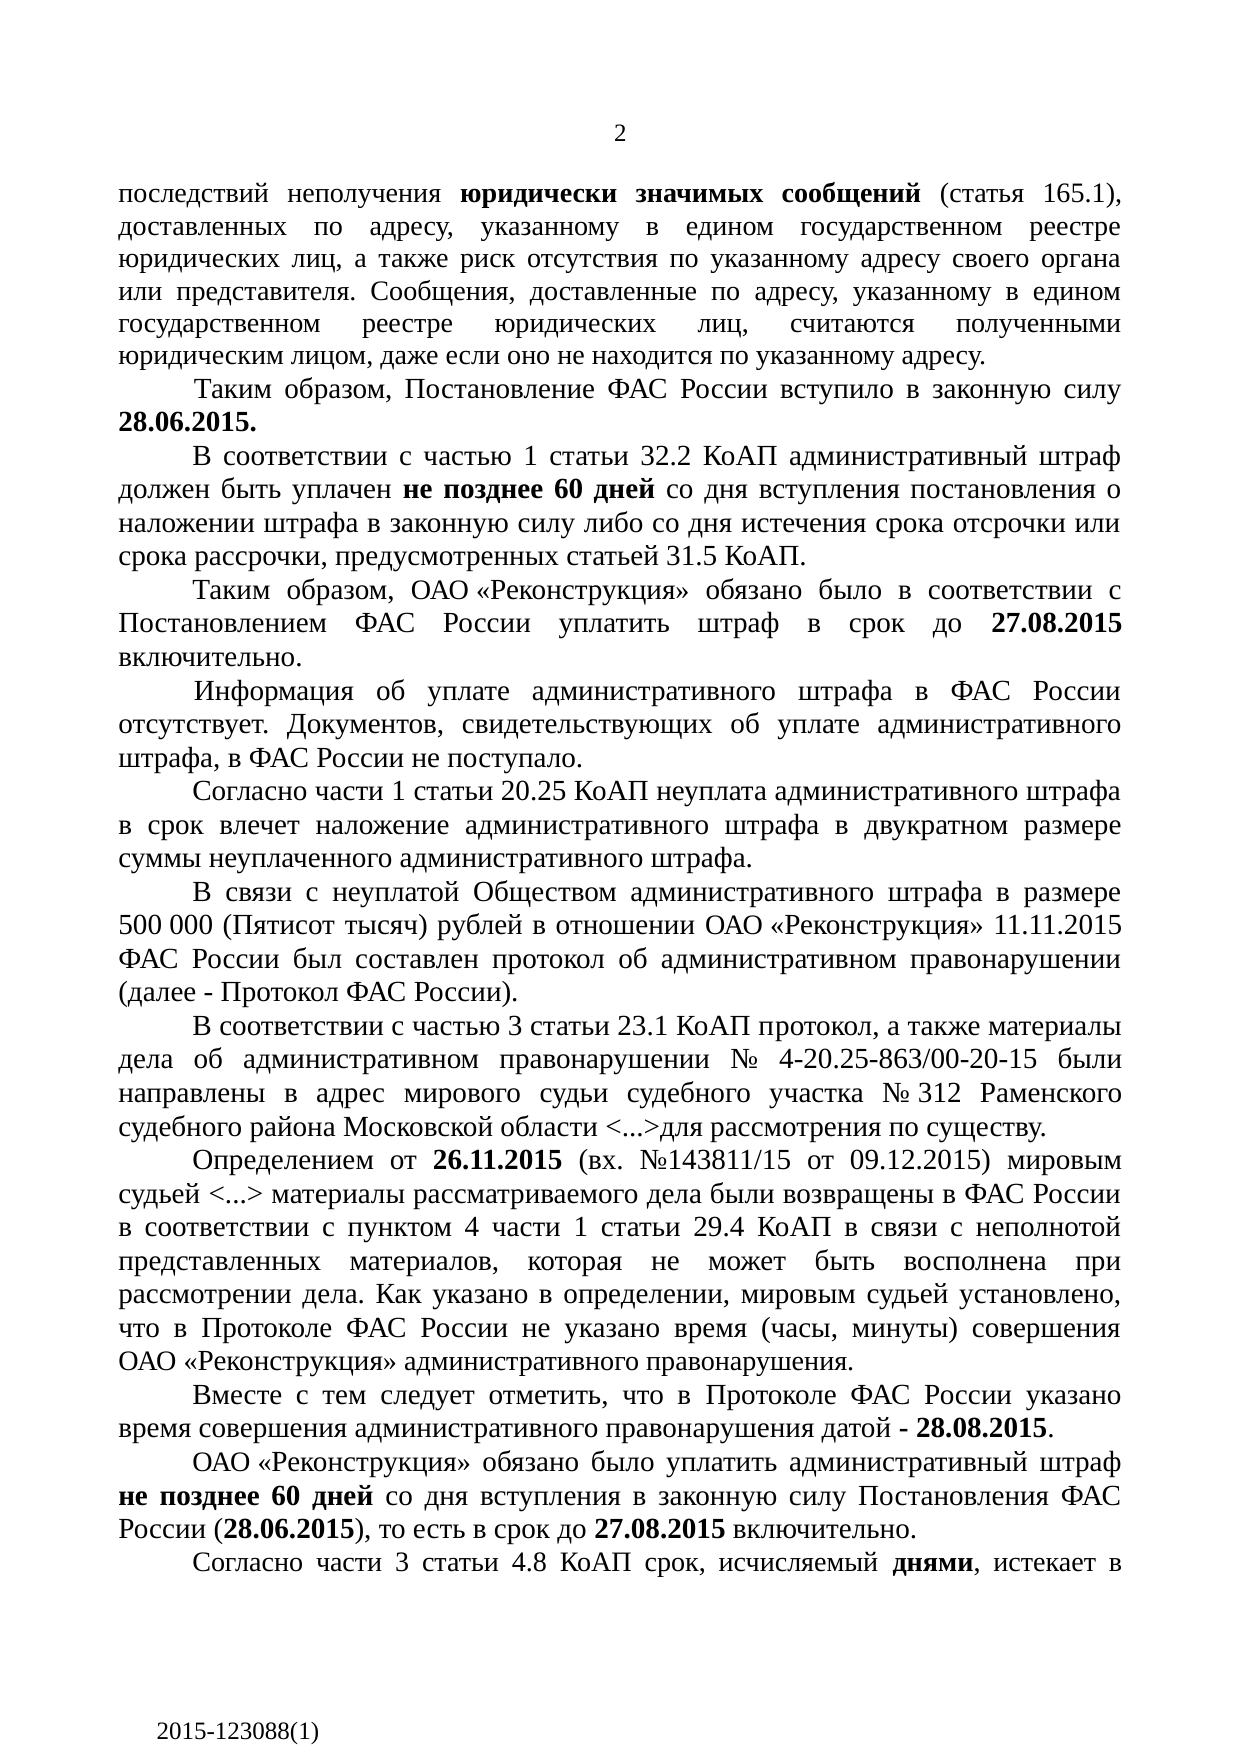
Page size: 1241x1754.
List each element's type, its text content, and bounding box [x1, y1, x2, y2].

text Таким образом, Постановление ФАС России вступило в законную силу 28.06.2015. [118, 371, 1122, 438]
text Информация об уплате административного штрафа в ФАС России отсутствует. Документов, свидетельствующих об уплате административного штрафа, в ФАС России не поступало. [118, 673, 1122, 773]
text Согласно части 1 статьи 20.25 КоАП неуплата административного штрафа в срок влечет наложение административного штрафа в двукратном размере суммы неуплаченного административного штрафа. [118, 773, 1122, 874]
text В связи с неуплатой Обществом административного штрафа в размере 500 000 (Пятисот тысяч) рублей в отношении ОАО «Реконструкция» 11.11.2015 ФАС России был составлен протокол об административном правонарушении (далее - Протокол ФАС России). [118, 874, 1122, 1008]
text Таким образом, ОАО «Реконструкция» обязано было в соответствии с Постановлением ФАС России уплатить штраф в срок до 27.08.2015 включительно. [118, 572, 1122, 673]
text Вместе с тем следует отметить, что в Протоколе ФАС России указано время совершения административного правонарушения датой ‑ 28.08.2015. [118, 1377, 1122, 1444]
text Определением от 26.11.2015 (вх. №143811/15 от 09.12.2015) мировым судьей <...> материалы рассматриваемого дела были возвращены в ФАС России в соответствии с пунктом 4 части 1 статьи 29.4 КоАП в связи с неполнотой представленных материалов, которая не может быть восполнена при рассмотрении дела. Как указано в определении, мировым судьей установлено, что в Протоколе ФАС России не указано время (часы, минуты) совершения ОАО «Реконструкция» административного правонарушения. [118, 1142, 1122, 1377]
text В соответствии с частью 1 статьи 32.2 КоАП административный штраф должен быть уплачен не позднее 60 дней со дня вступления постановления о наложении штрафа в законную силу либо со дня истечения срока отсрочки или срока рассрочки, предусмотренных статьей 31.5 КоАП. [118, 438, 1122, 572]
text ОАО «Реконструкция» обязано было уплатить административный штраф не позднее 60 дней со дня вступления в законную силу Постановления ФАС России (28.06.2015), то есть в срок до 27.08.2015 включительно. [118, 1444, 1122, 1545]
text В соответствии с частью 3 статьи 23.1 КоАП протокол, а также материалы дела об административном правонарушении № 4-20.25-863/00-20-15 были направлены в адрес мирового судьи судебного участка № 312 Раменского судебного района Московской области <...>для рассмотрения по существу. [118, 1008, 1122, 1142]
text последствий неполучения юридически значимых сообщений (статья 165.1), доставленных по адресу, указанному в едином государственном реестре юридических лиц, а также риск отсутствия по указанному адресу своего органа или представителя. Сообщения, доставленные по адресу, указанному в едином государственном реестре юридических лиц, считаются полученными юридическим лицом, даже если оно не находится по указанному адресу. [118, 176, 1122, 371]
text Согласно части 3 статьи 4.8 КоАП срок, исчисляемый днями, истекает в [118, 1545, 1122, 1577]
